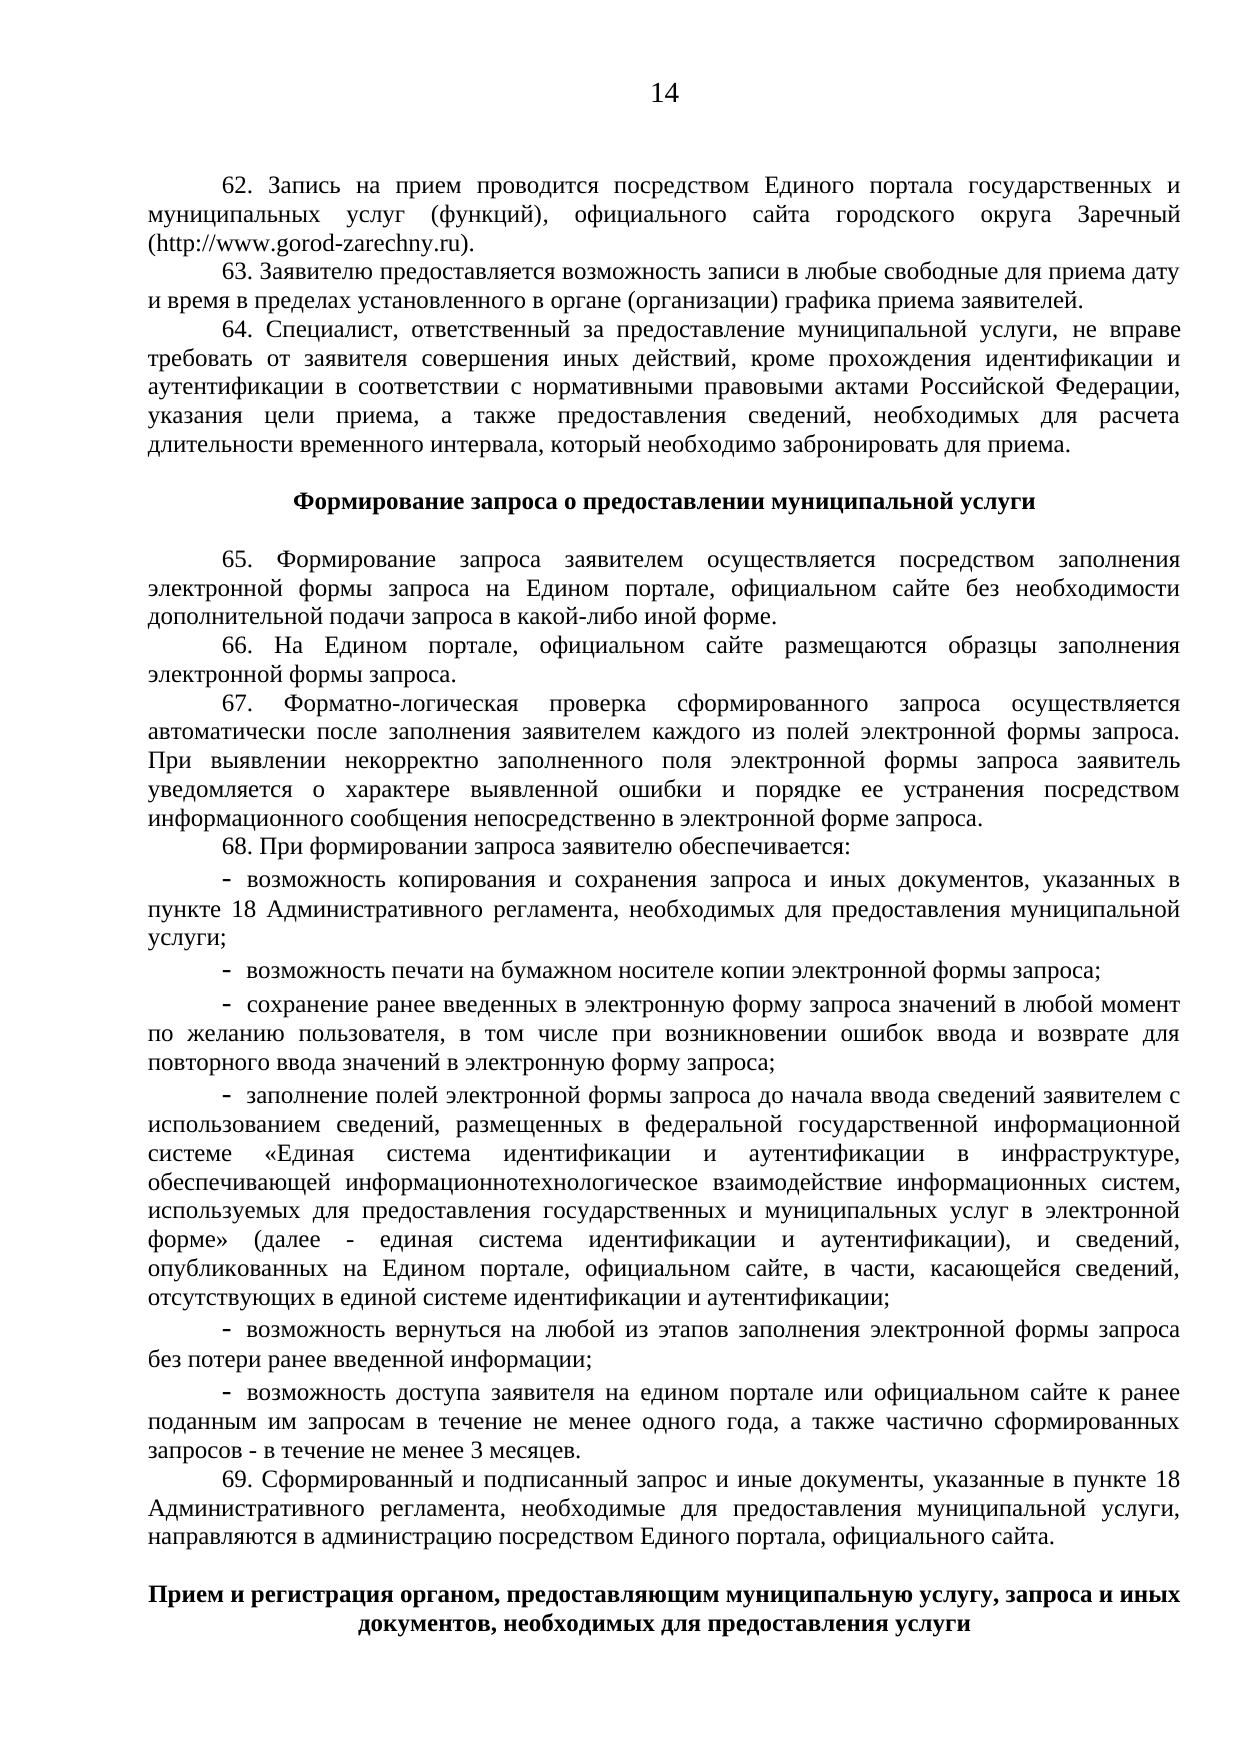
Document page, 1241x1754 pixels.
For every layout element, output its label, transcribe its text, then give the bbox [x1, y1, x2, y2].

text Прием и регистрация органом, предоставляющим муниципальную услугу, запроса и иных документов, необходимых для предоставления услуги [148, 1579, 1181, 1636]
text Формирование запроса о предоставлении муниципальной услуги [148, 486, 1181, 515]
text 66. На Едином портале, официальном сайте размещаются образцы заполнения электронной формы запроса. [148, 630, 1181, 688]
list возможность печати на бумажном носителе копии электронной формы запроса; [148, 951, 1181, 985]
text 65. Формирование запроса заявителем осуществляется посредством заполнения электронной формы запроса на Едином портале, официальном сайте без необходимости дополнительной подачи запроса в какой-либо иной форме. [148, 544, 1181, 630]
list заполнение полей электронной формы запроса до начала ввода сведений заявителем с использованием сведений, размещенных в федеральной государственной информационной системе «Единая система идентификации и аутентификации в инфраструктуре, обеспечивающей информационно­технологическое взаимодействие информационных систем, используемых для предоставления государственных и муниципальных услуг в электронной форме» (далее - единая система идентификации и аутентификации), и сведений, опубликованных на Едином портале, официальном сайте, в части, касающейся сведений, отсутствующих в единой системе идентификации и аутентификации; [148, 1076, 1181, 1311]
text 67. Форматно-логическая проверка сформированного запроса осуществляется автоматически после заполнения заявителем каждого из полей электронной формы запроса. При выявлении некорректно заполненного поля электронной формы запроса заявитель уведомляется о характере выявленной ошибки и порядке ее устранения посредством информационного сообщения непосредственно в электронной форме запроса. [148, 688, 1181, 831]
text 64. Специалист, ответственный за предоставление муниципальной услуги, не вправе требовать от заявителя совершения иных действий, кроме прохождения идентификации и аутентификации в соответствии с нормативными правовыми актами Российской Федерации, указания цели приема, а также предоставления сведений, необходимых для расчета длительности временного интервала, который необходимо забронировать для приема. [148, 314, 1181, 458]
list сохранение ранее введенных в электронную форму запроса значений в любой момент по желанию пользователя, в том числе при возникновении ошибок ввода и возврате для повторного ввода значений в электронную форму запроса; [148, 985, 1181, 1076]
list возможность вернуться на любой из этапов заполнения электронной формы запроса без потери ранее введенной информации; [148, 1311, 1181, 1373]
text 69. Сформированный и подписанный запрос и иные документы, указанные в пункте 18 Административного регламента, необходимые для предоставления муниципальной услуги, направляются в администрацию посредством Единого портала, официального сайта. [148, 1464, 1181, 1550]
list возможность доступа заявителя на едином портале или официальном сайте к ранее поданным им запросам в течение не менее одного года, а также частично сформированных запросов - в течение не менее 3 месяцев. [148, 1373, 1181, 1464]
text 62. Запись на прием проводится посредством Единого портала государственных и муниципальных услуг (функций), официального сайта городского округа Заречный (http://www.gorod-zarechny.ru). [148, 170, 1181, 256]
text 68. При формировании запроса заявителю обеспечивается: [148, 831, 1181, 860]
text 63. Заявителю предоставляется возможность записи в любые свободные для приема дату и время в пределах установленного в органе (организации) графика приема заявителей. [148, 256, 1181, 314]
list возможность копирования и сохранения запроса и иных документов, указанных в пункте 18 Административного регламента, необходимых для предоставления муниципальной услуги; [148, 860, 1181, 951]
